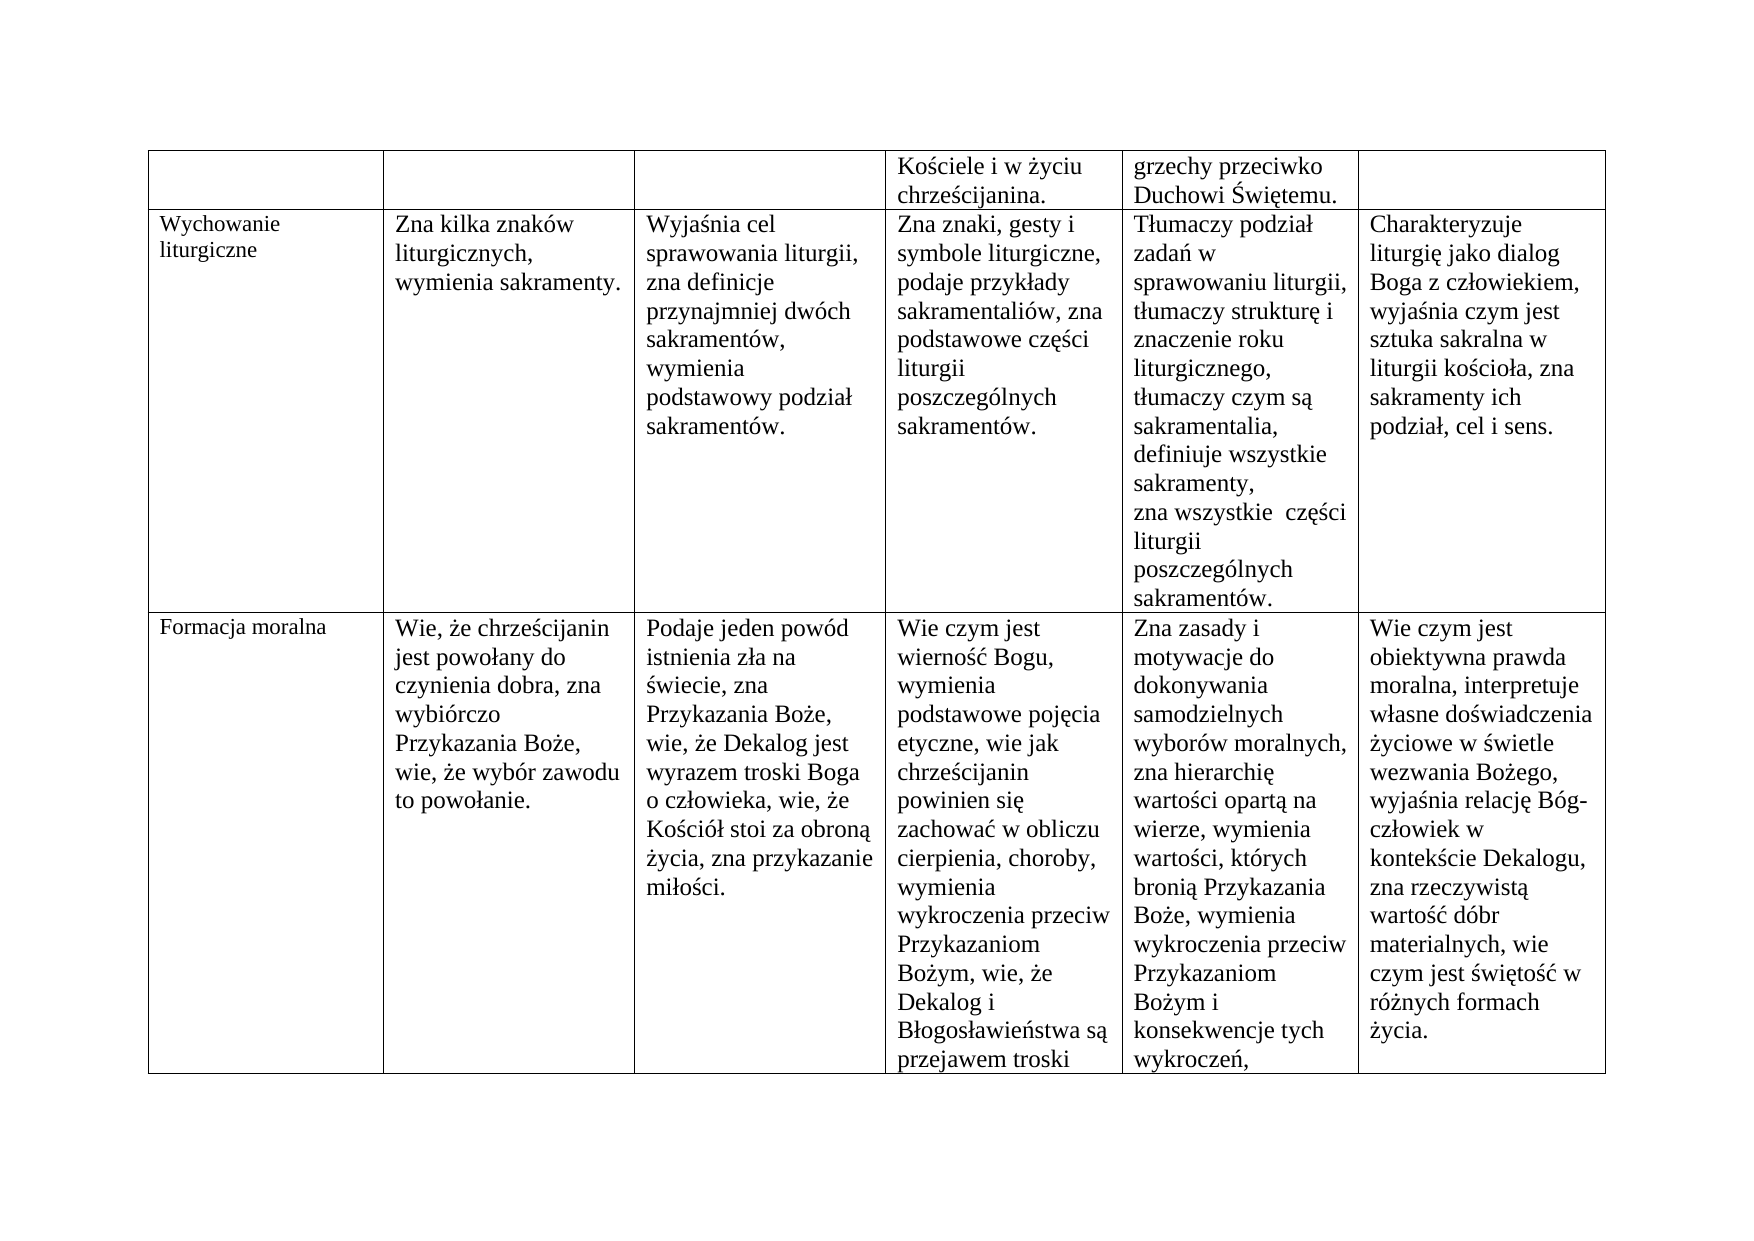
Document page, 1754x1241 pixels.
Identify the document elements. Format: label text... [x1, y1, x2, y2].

table_cell Wie czym jest wierność Bogu, wymienia podstawowe pojęcia etyczne, wie jak chrześcijanin powinien się zachować w obliczu cierpienia, choroby, wymienia wykroczenia przeciw Przykazaniom Bożym, wie, że Dekalog i Błogosławieństwa są przejawem troski [886, 613, 1122, 1073]
table_cell [384, 151, 634, 208]
table_cell Zna zasady i motywacje do dokonywania samodzielnych wyborów moralnych, zna hierarchię wartości opartą na wierze, wymienia wartości, których bronią Przykazania Boże, wymienia wykroczenia przeciw Przykazaniom Bożym i konsekwencje tych wykroczeń, [1123, 613, 1358, 1073]
table_cell Podaje jeden powód istnienia zła na świecie, zna Przykazania Boże, wie, że Dekalog jest wyrazem troski Boga o człowieka, wie, że Kościół stoi za obroną życia, zna przykazanie miłości. [635, 613, 885, 1073]
table_cell [1359, 151, 1605, 208]
table_cell Wyjaśnia cel sprawowania liturgii, zna definicje przynajmniej dwóch sakramentów, wymienia podstawowy podział sakramentów. [635, 210, 885, 612]
table_cell Charakteryzuje liturgię jako dialog Boga z człowiekiem, wyjaśnia czym jest sztuka sakralna w liturgii kościoła, zna sakramenty ich podział, cel i sens. [1359, 210, 1605, 612]
table_cell Wychowanie liturgiczne [149, 210, 383, 612]
table_cell [635, 151, 885, 208]
table_cell Formacja moralna [149, 613, 383, 1073]
table_cell Tłumaczy podział zadań w sprawowaniu liturgii, tłumaczy strukturę i znaczenie roku liturgicznego, tłumaczy czym są sakramentalia, definiuje wszystkie sakramenty, zna wszystkie części liturgii poszczególnych sakramentów. [1123, 210, 1358, 612]
table_cell Wie czym jest obiektywna prawda moralna, interpretuje własne doświadczenia życiowe w świetle wezwania Bożego, wyjaśnia relację Bóg-człowiek w kontekście Dekalogu, zna rzeczywistą wartość dóbr materialnych, wie czym jest świętość w różnych formach życia. [1359, 613, 1605, 1073]
table_cell Wie, że chrześcijanin jest powołany do czynienia dobra, zna wybiórczo Przykazania Boże, wie, że wybór zawodu to powołanie. [384, 613, 634, 1073]
table_cell Zna znaki, gesty i symbole liturgiczne, podaje przykłady sakramentaliów, zna podstawowe części liturgii poszczególnych sakramentów. [886, 210, 1122, 612]
table_cell [149, 151, 383, 208]
table_cell Zna kilka znaków liturgicznych, wymienia sakramenty. [384, 210, 634, 612]
table_cell grzechy przeciwko Duchowi Świętemu. [1123, 151, 1358, 208]
table_cell Kościele i w życiu chrześcijanina. [886, 151, 1122, 208]
